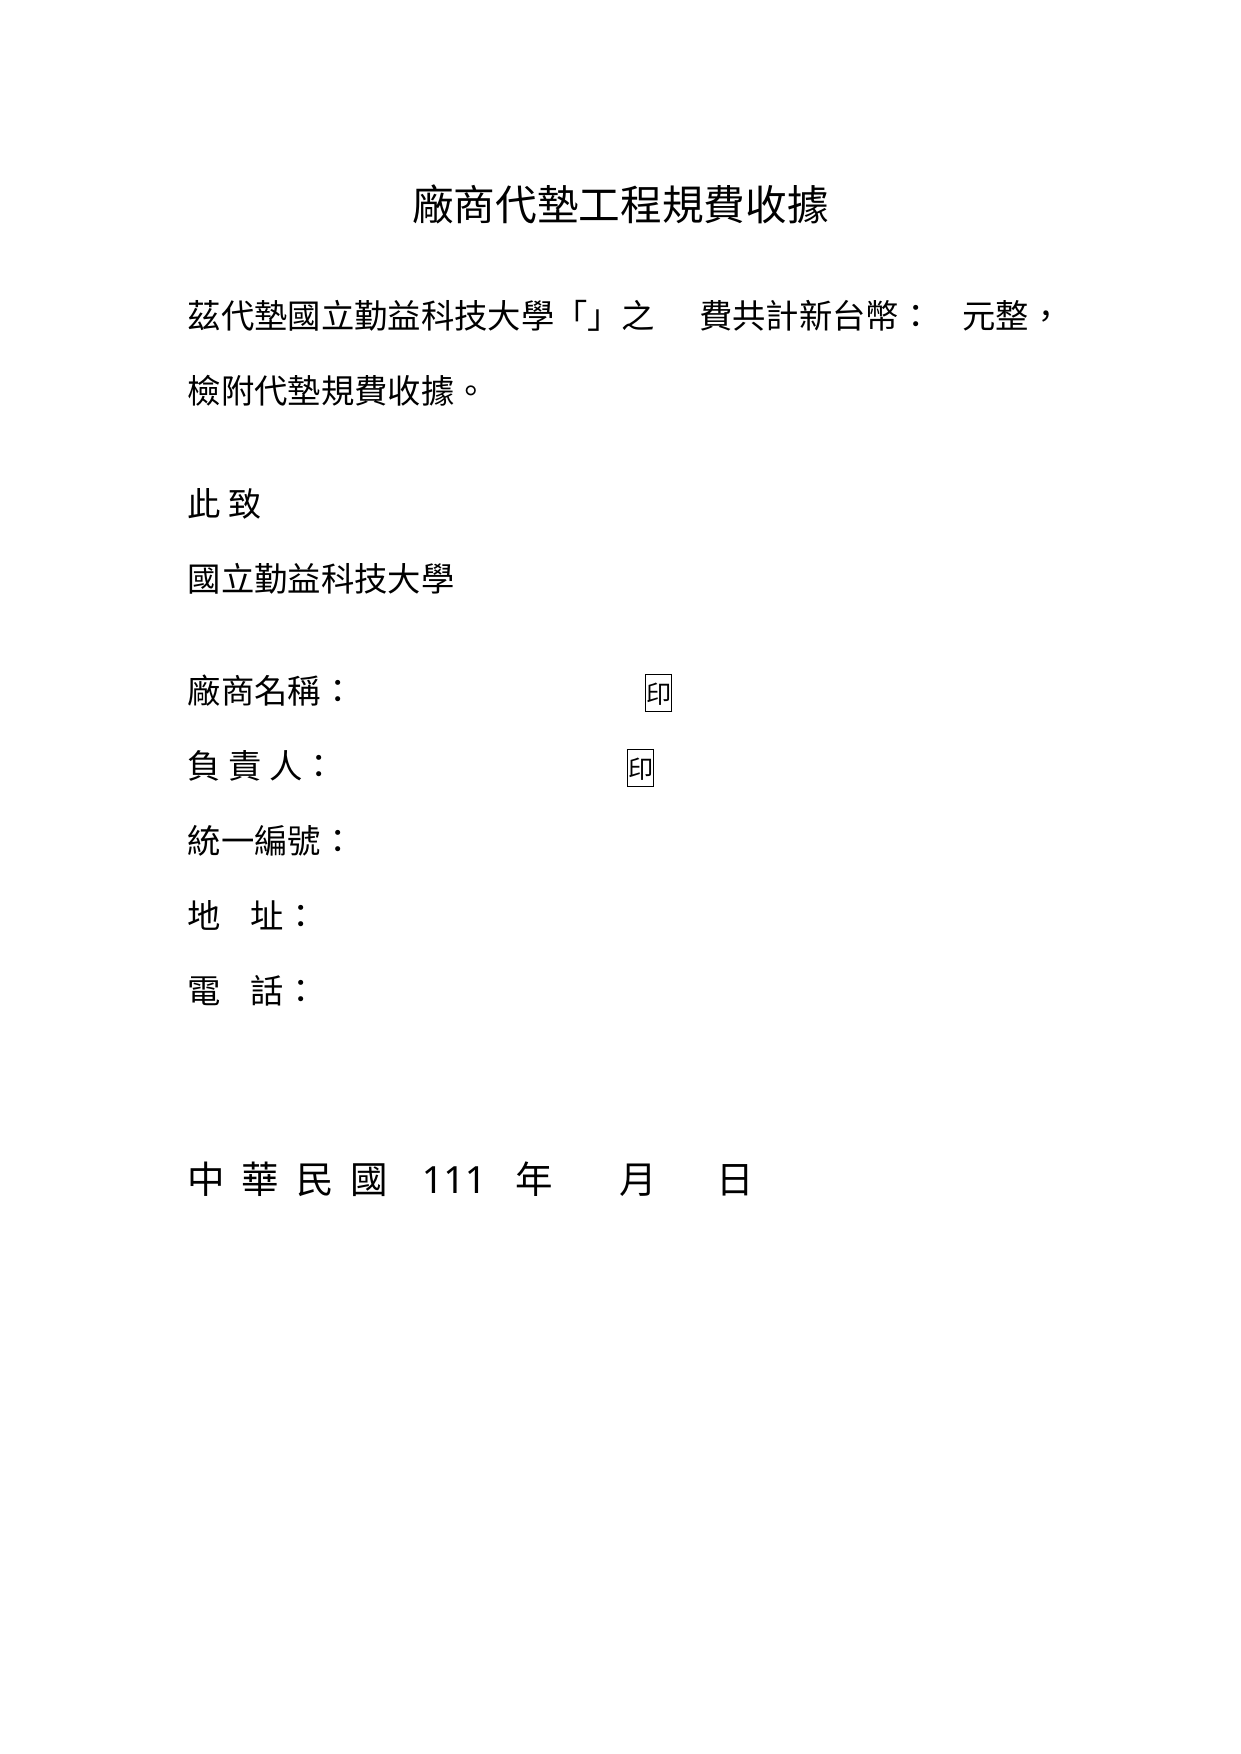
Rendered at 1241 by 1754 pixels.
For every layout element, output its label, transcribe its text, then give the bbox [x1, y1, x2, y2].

text 中 華 民 國 111 年 月 日 [187, 1139, 1053, 1214]
text 廠商代墊工程規費收據 [187, 164, 1053, 239]
text 此 致 [187, 464, 1053, 539]
text 廠商名稱： 印 [187, 652, 1053, 727]
text 統一編號： [187, 802, 1053, 877]
text 地 址： [187, 877, 1053, 952]
text 電 話： [187, 952, 1053, 1027]
text 負 責 人： 印 [187, 727, 1053, 802]
text 國立勤益科技大學 [187, 539, 1053, 614]
text 茲代墊國立勤益科技大學「」之 費共計新台幣： 元整，檢附代墊規費收據。 [187, 277, 1053, 427]
